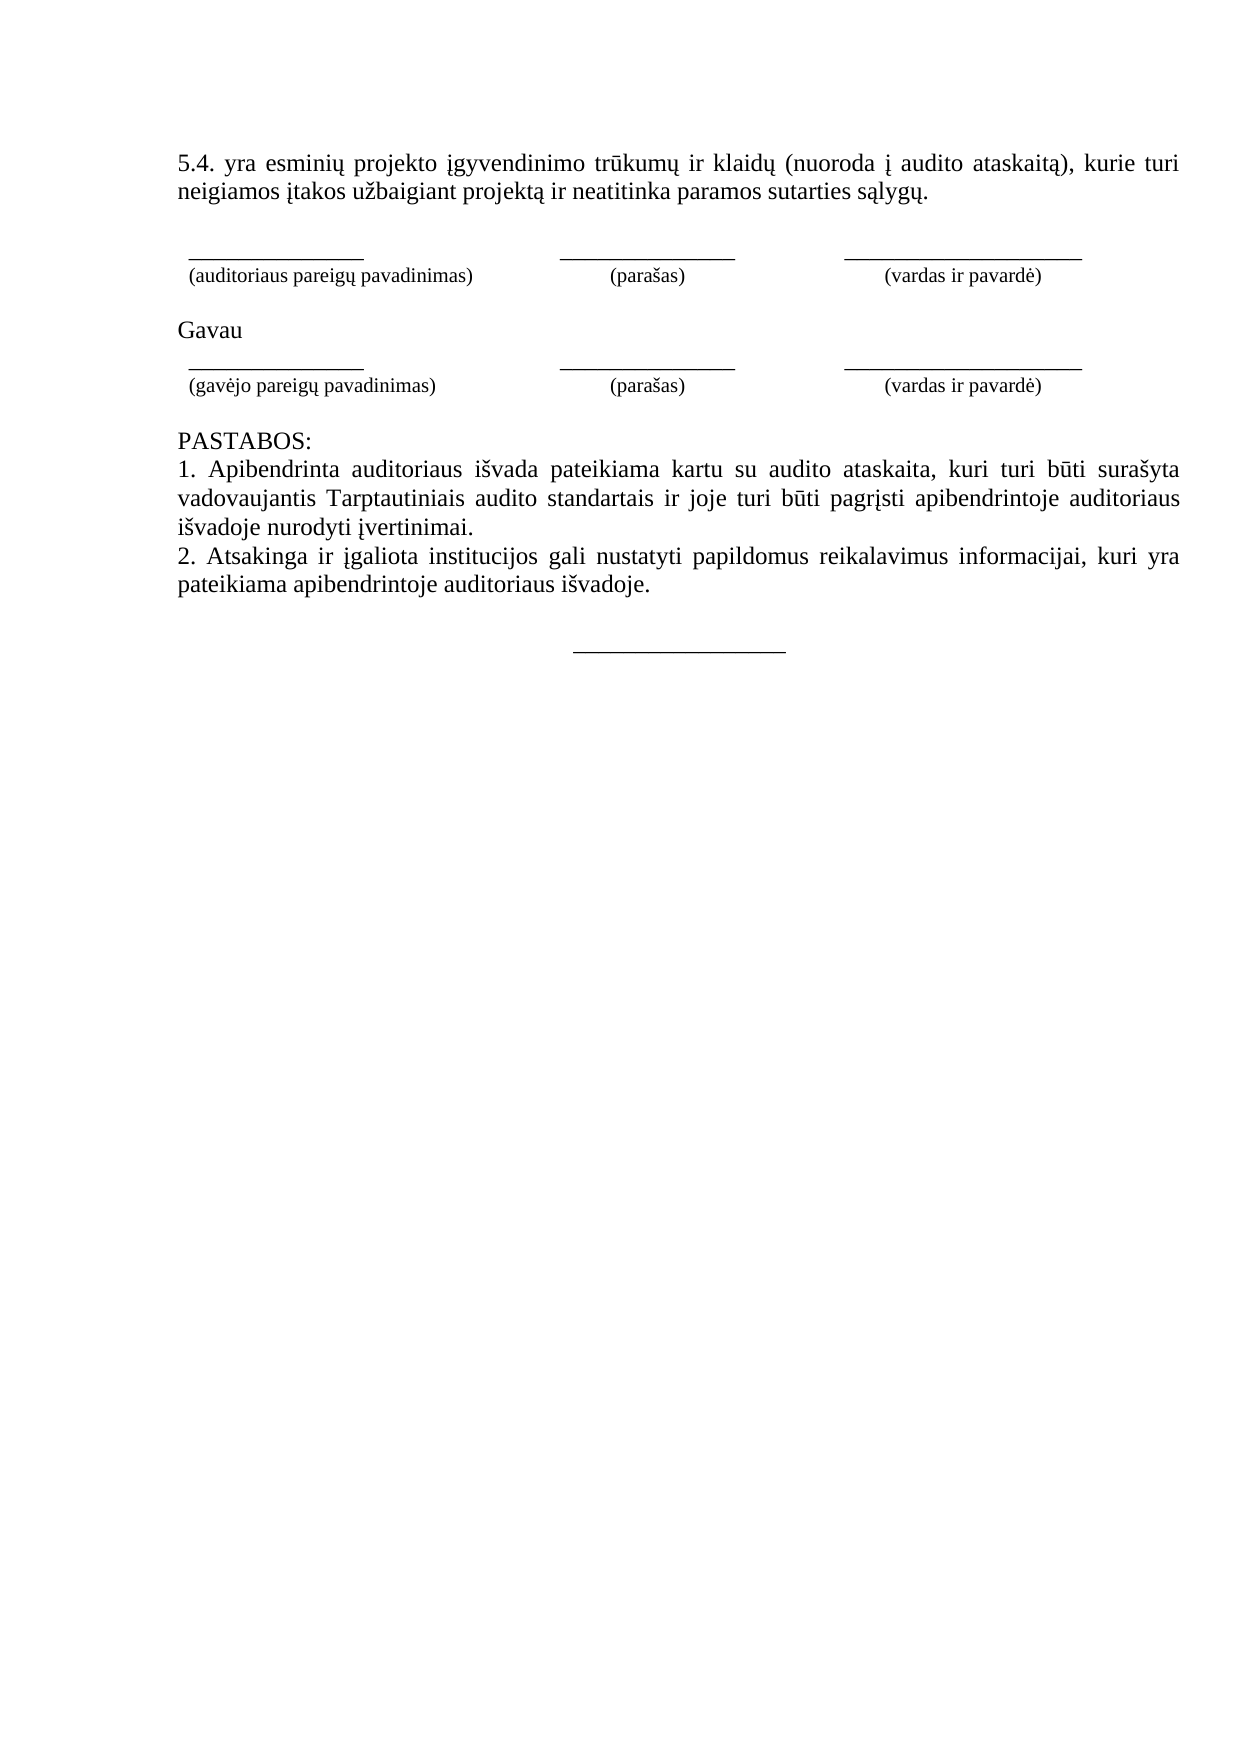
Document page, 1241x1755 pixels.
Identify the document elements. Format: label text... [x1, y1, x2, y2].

text Gavau [177, 315, 1181, 344]
text 2. Atsakinga ir įgaliota institucijos gali nustatyti papildomus reikalavimus informacijai, kuri yra pateikiama apibendrintoje auditoriaus išvadoje. [177, 541, 1181, 598]
table_header ______________ (parašas) [491, 234, 804, 287]
table_header ______________ (parašas) [491, 344, 804, 397]
text 1. Apibendrinta auditoriaus išvada pateikiama kartu su audito ataskaita, kuri turi būti surašyta vadovaujantis Tarptautiniais audito standartais ir joje turi būti pagrįsti apibendrintoje auditoriaus išvadoje nurodyti įvertinimai. [177, 454, 1181, 541]
table_header ______________ (auditoriaus pareigų pavadinimas) [177, 234, 491, 287]
table_header ___________________ (vardas ir pavardė) [804, 344, 1122, 397]
table_header ______________ (gavėjo pareigų pavadinimas) [177, 344, 491, 397]
table_header ___________________ (vardas ir pavardė) [804, 234, 1122, 287]
text 5.4. yra esminių projekto įgyvendinimo trūkumų ir klaidų (nuoroda į audito ataskaitą), kurie turi neigiamos įtakos užbaigiant projektą ir neatitinka paramos sutarties sąlygų. [177, 148, 1181, 205]
text Pastabos: [177, 426, 1181, 454]
text _________________ [177, 627, 1181, 656]
